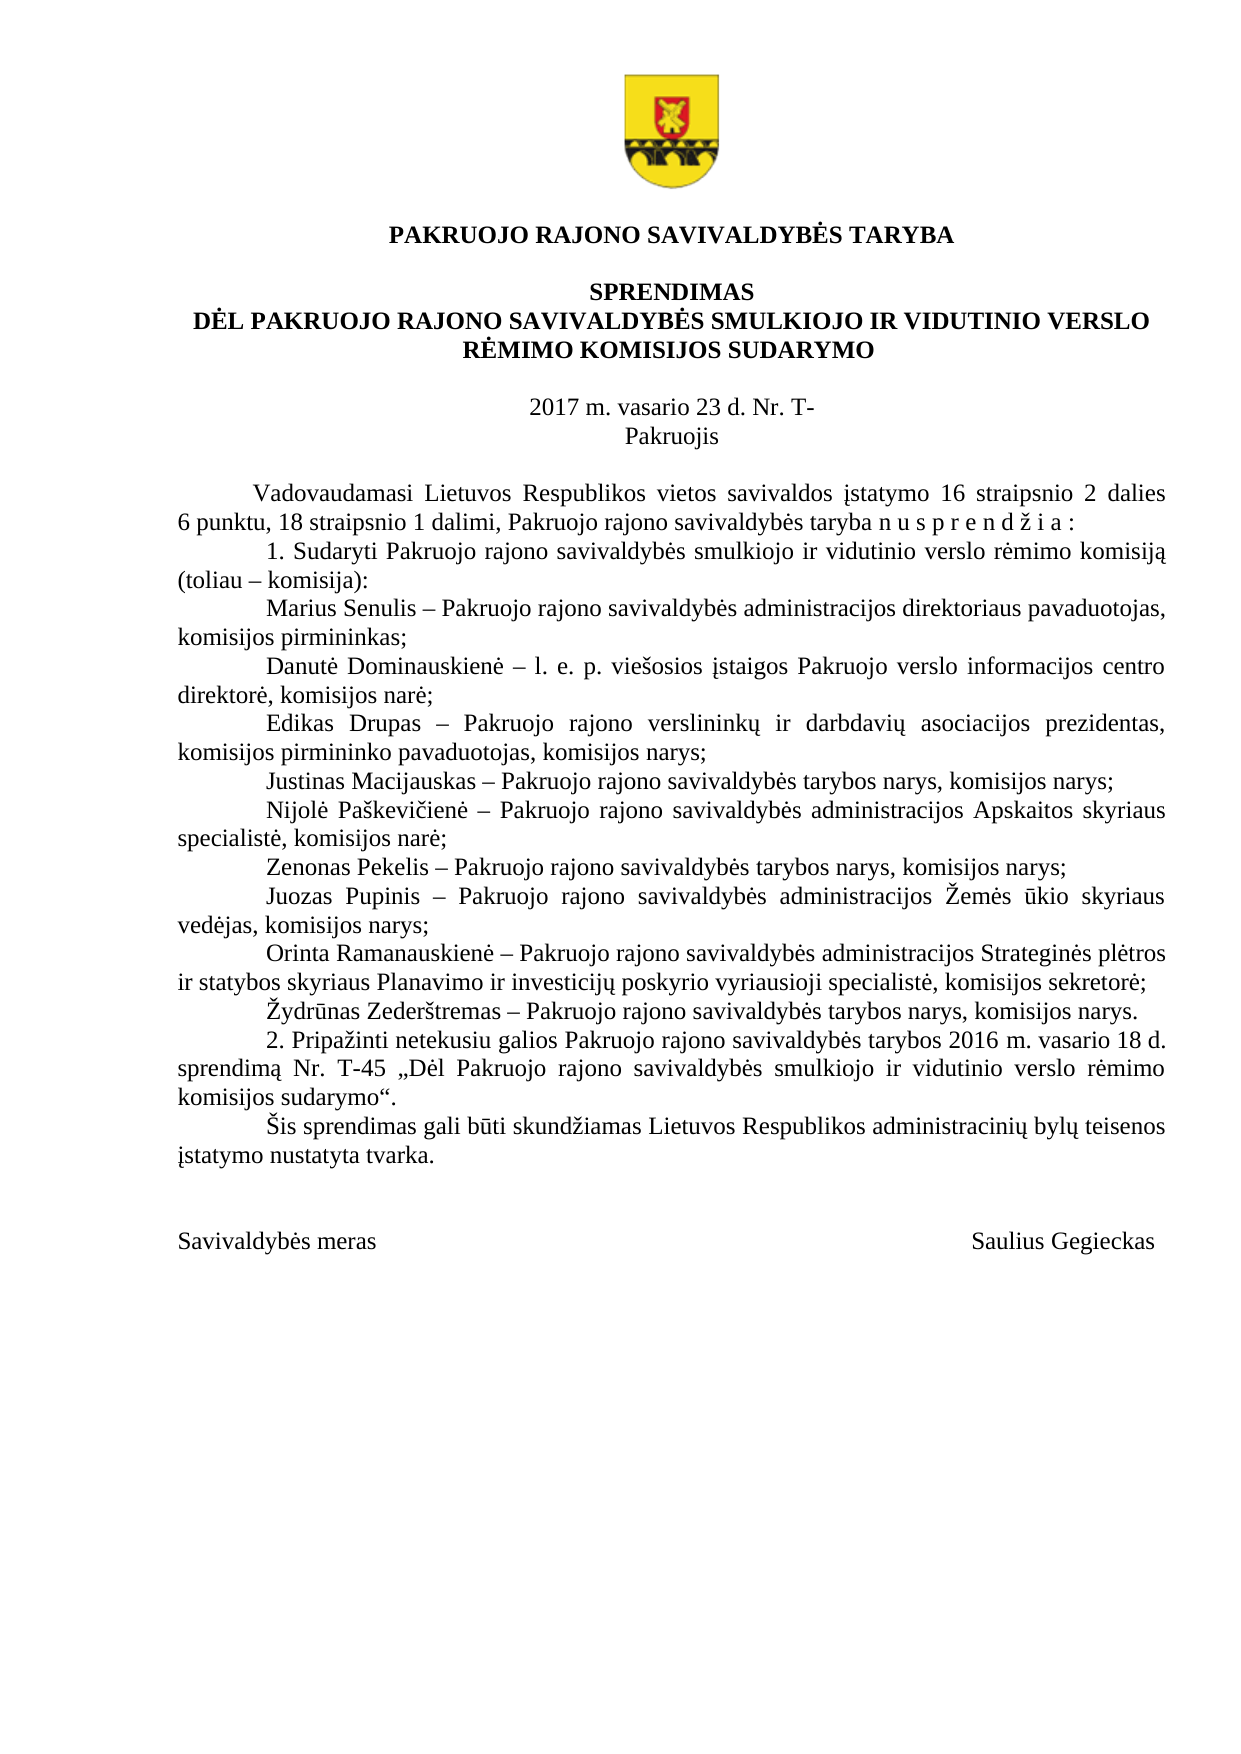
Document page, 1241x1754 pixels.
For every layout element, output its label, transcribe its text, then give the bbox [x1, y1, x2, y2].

table_cell [189, 1336, 497, 1358]
text 2017 m. vasario 23 d. Nr. T- [177, 392, 1166, 421]
table_header [189, 1312, 351, 1336]
table_cell [809, 1336, 835, 1358]
table_header [661, 1312, 835, 1336]
text 2. Pripažinti netekusiu galios Pakruojo rajono savivaldybės tarybos 2016 m. vasario 18 d. sprendimą Nr. T-45 „Dėl Pakruojo rajono savivaldybės smulkiojo ir vidutinio verslo rėmimo komisijos sudarymo“. [177, 1025, 1166, 1111]
text Zenonas Pekelis – Pakruojo rajono savivaldybės tarybos narys, komisijos narys; [177, 852, 1166, 881]
table_header [1027, 1312, 1234, 1336]
text SPRENDIMAS [177, 277, 1166, 306]
table_cell [497, 1336, 809, 1358]
text Savivaldybės meras Saulius Gegieckas [177, 1226, 1166, 1255]
text Žydrūnas Zederštremas – Pakruojo rajono savivaldybės tarybos narys, komisijos narys. [177, 996, 1166, 1025]
text Orinta Ramanauskienė – Pakruojo rajono savivaldybės administracijos Strateginės plėtros ir statybos skyriaus Planavimo ir investicijų poskyrio vyriausioji specialistė, komisijos sekretorė; [177, 938, 1166, 996]
text Justinas Macijauskas – Pakruojo rajono savivaldybės tarybos narys, komisijos narys; [177, 766, 1166, 795]
table_cell [1027, 1336, 1234, 1358]
table_header [351, 1312, 497, 1336]
table_cell [835, 1336, 1027, 1358]
text Danutė Dominauskienė – l. e. p. viešosios įstaigos Pakruojo verslo informacijos centro direktorė, komisijos narė; [177, 651, 1166, 708]
text Vadovaudamasi Lietuvos Respublikos vietos savivaldos įstatymo 16 straipsnio 2 dalies 6 punktu, 18 straipsnio 1 dalimi, Pakruojo rajono savivaldybės taryba nusprendžia: [177, 478, 1166, 536]
text PAKRUOJO RAJONO SAVIVALDYBĖS TARYBA [177, 220, 1166, 248]
text Nijolė Paškevičienė – Pakruojo rajono savivaldybės administracijos Apskaitos skyriaus specialistė, komisijos narė; [177, 795, 1166, 852]
table_header [835, 1312, 1027, 1336]
text Edikas Drupas – Pakruojo rajono verslininkų ir darbdavių asociacijos prezidentas, komisijos pirmininko pavaduotojas, komisijos narys; [177, 708, 1166, 766]
table_header [497, 1312, 661, 1336]
text Šis sprendimas gali būti skundžiamas Lietuvos Respublikos administracinių bylų teisenos įstatymo nustatyta tvarka. [177, 1111, 1166, 1168]
text Juozas Pupinis – Pakruojo rajono savivaldybės administracijos Žemės ūkio skyriaus vedėjas, komisijos narys; [177, 881, 1166, 938]
text DĖL PAKRUOJO RAJONO SAVIVALDYBĖS SMULKIOJO IR VIDUTINIO VERSLO RĖMIMO KOMISIJOS SUDARYMO [177, 306, 1166, 363]
text Pakruojis [177, 421, 1166, 450]
text 1. Sudaryti Pakruojo rajono savivaldybės smulkiojo ir vidutinio verslo rėmimo komisiją (toliau – komisija): [177, 536, 1166, 593]
text Marius Senulis – Pakruojo rajono savivaldybės administracijos direktoriaus pavaduotojas, komisijos pirmininkas; [177, 593, 1166, 651]
